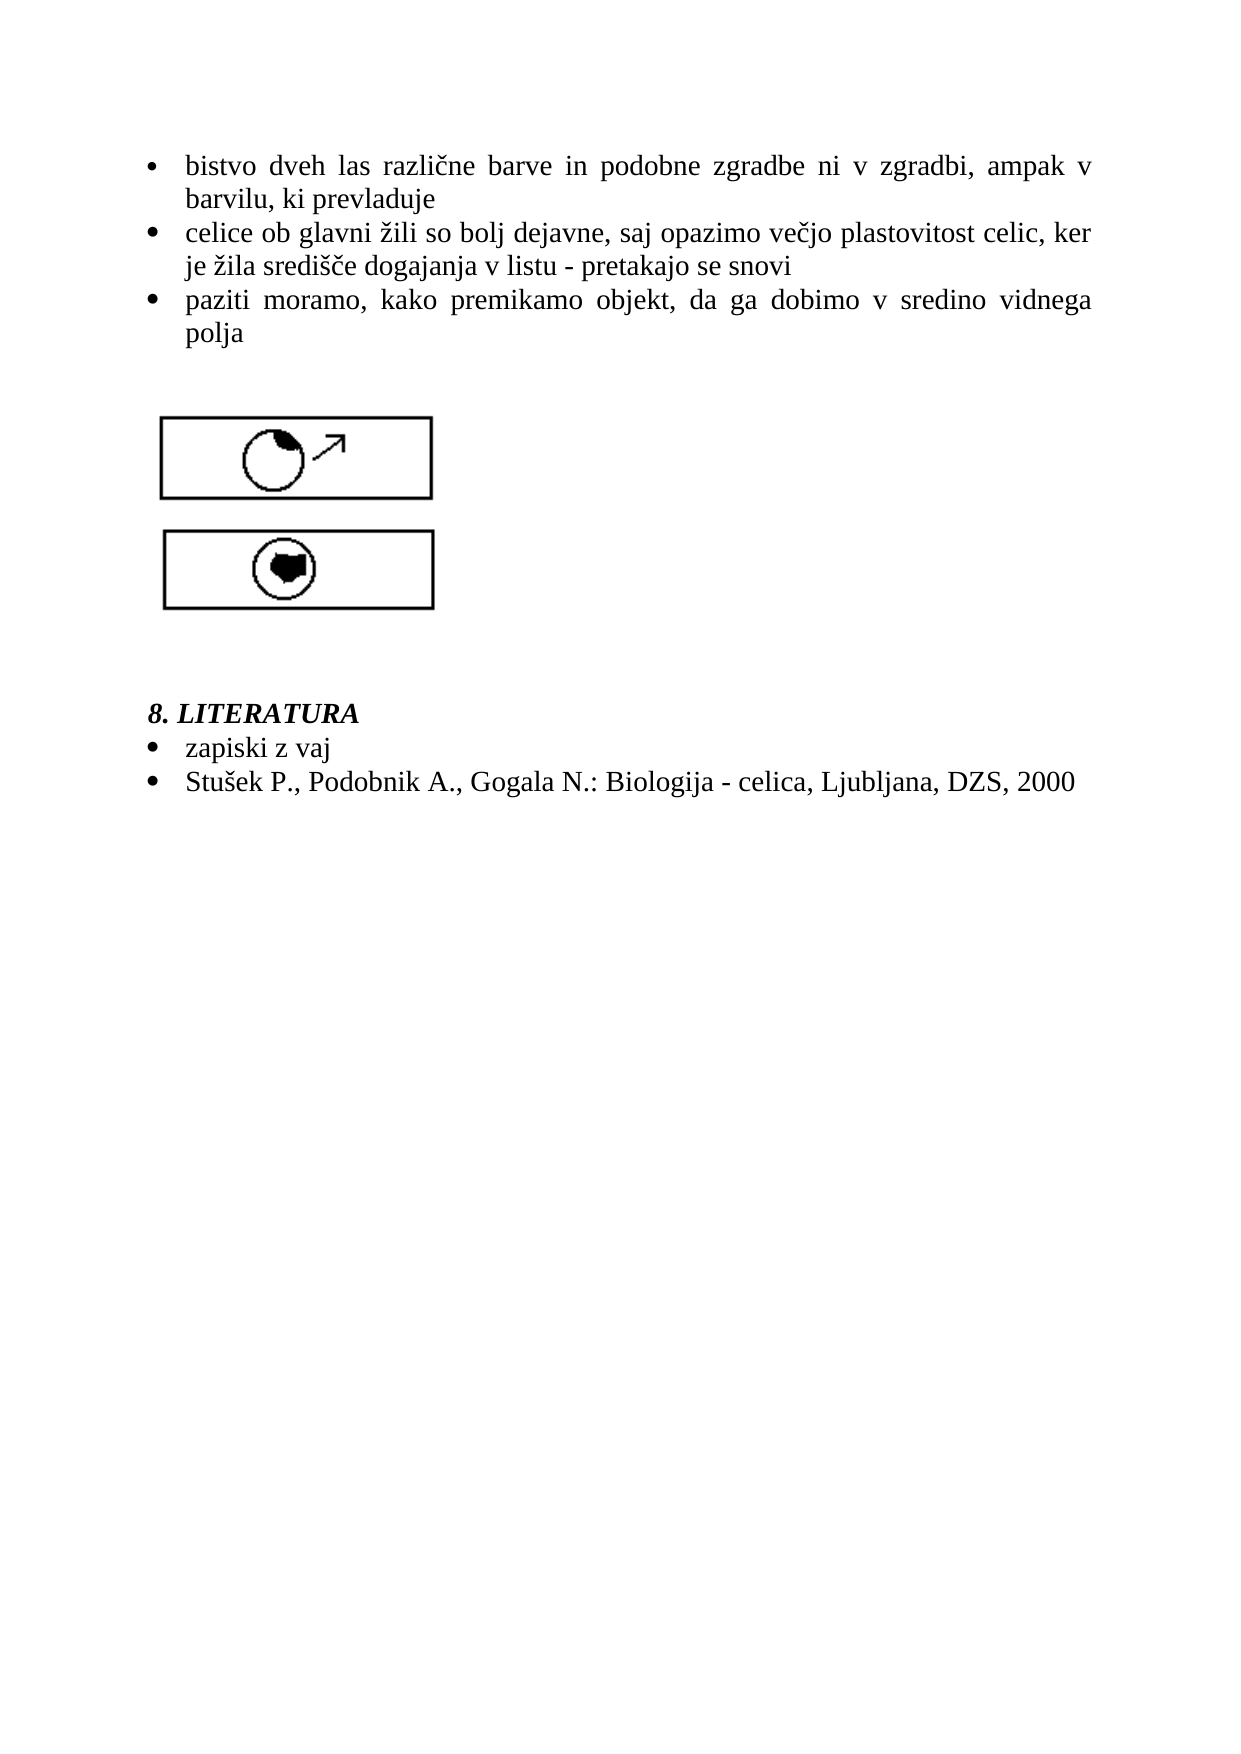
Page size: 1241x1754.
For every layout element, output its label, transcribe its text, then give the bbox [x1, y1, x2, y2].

list celice ob glavni žili so bolj dejavne, saj opazimo večjo plastovitost celic, ker je žila središče dogajanja v listu - pretakajo se snovi [148, 215, 1093, 282]
list paziti moramo, kako premikamo objekt, da ga dobimo v sredino vidnega polja [148, 282, 1093, 349]
list zapiski z vaj [148, 730, 1093, 764]
text 8. LITERATURA [148, 697, 1093, 730]
list Stušek P., Podobnik A., Gogala N.: Biologija - celica, Ljubljana, DZS, 2000 [148, 764, 1093, 797]
list bistvo dveh las različne barve in podobne zgradbe ni v zgradbi, ampak v barvilu, ki prevladuje [148, 148, 1093, 215]
